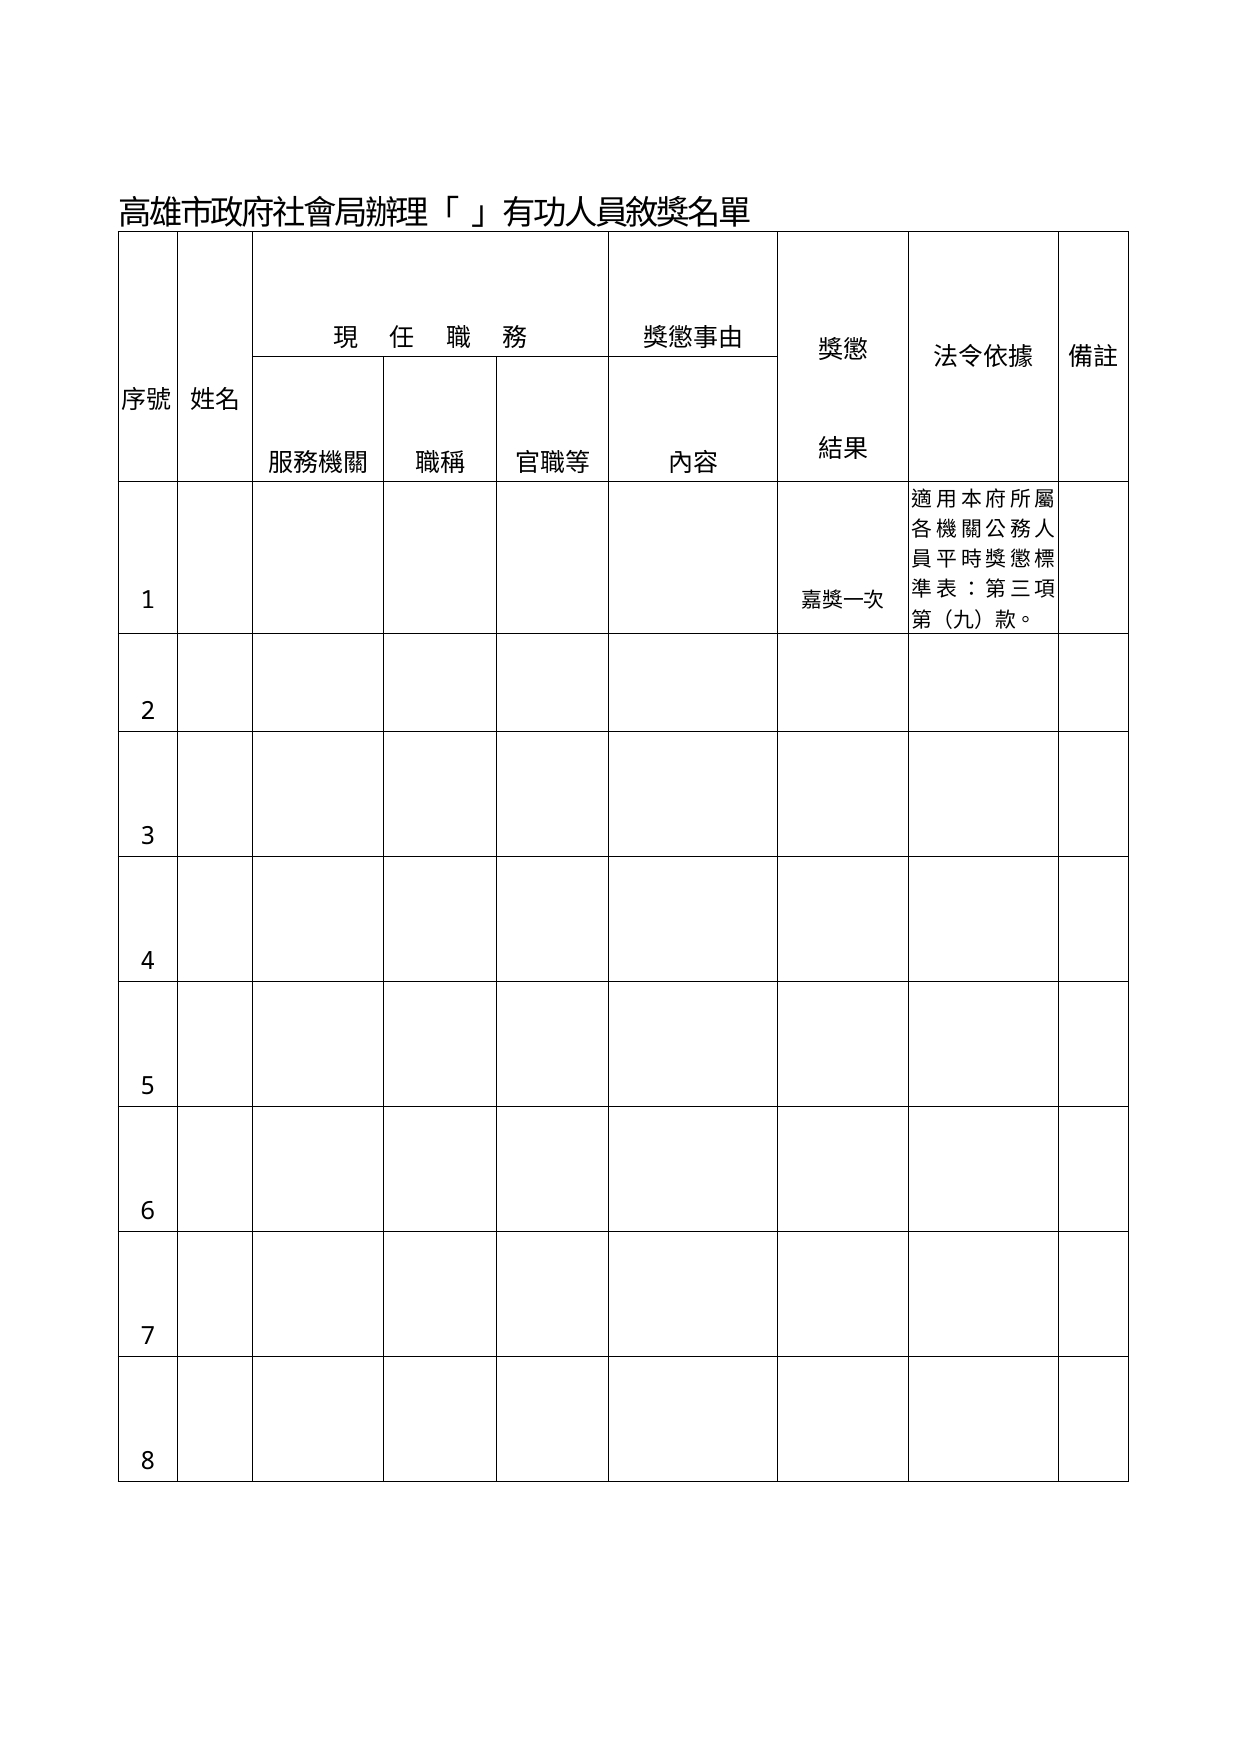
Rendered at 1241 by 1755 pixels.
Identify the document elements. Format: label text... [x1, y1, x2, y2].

table_cell [1059, 1232, 1128, 1356]
table_cell [497, 1232, 608, 1356]
table_cell [609, 732, 777, 856]
table_cell [253, 482, 383, 633]
table_cell [253, 1232, 383, 1356]
table_cell [1059, 1357, 1128, 1481]
table_cell [178, 982, 252, 1106]
table_cell [497, 482, 608, 633]
table_cell [178, 482, 252, 633]
table_header 現任職務 [253, 232, 608, 356]
table_cell [384, 1357, 496, 1481]
table_cell [909, 982, 1058, 1106]
table_cell [384, 732, 496, 856]
table_cell 內容 [609, 357, 777, 481]
table_cell [609, 1232, 777, 1356]
table_cell [1059, 1107, 1128, 1231]
table_header 序號 [119, 232, 177, 481]
table_cell [609, 482, 777, 633]
table_cell [778, 982, 908, 1106]
table_cell [1059, 732, 1128, 856]
table_cell [384, 1107, 496, 1231]
table_cell [497, 982, 608, 1106]
table_cell 1 [119, 482, 177, 633]
table_cell 7 [119, 1232, 177, 1356]
table_cell 適用本府所屬各機關公務人員平時獎懲標準表：第三項第（九）款。 [909, 482, 1058, 633]
table_cell [384, 634, 496, 731]
table_header 姓名 [178, 232, 252, 481]
table_cell [609, 857, 777, 981]
table_header 法令依據 [909, 232, 1058, 481]
table_cell [778, 1232, 908, 1356]
table_cell 8 [119, 1357, 177, 1481]
table_header 獎懲 結果 [778, 232, 908, 481]
table_cell [609, 1357, 777, 1481]
table_cell [178, 732, 252, 856]
table_cell [909, 857, 1058, 981]
table_cell [778, 857, 908, 981]
table_cell [497, 857, 608, 981]
table_cell [609, 634, 777, 731]
table_cell [253, 634, 383, 731]
table_cell [178, 634, 252, 731]
table_cell 服務機關 [253, 357, 383, 481]
table_cell [178, 1357, 252, 1481]
table_cell 3 [119, 732, 177, 856]
table_cell 4 [119, 857, 177, 981]
table_cell [1059, 982, 1128, 1106]
table_cell [253, 1107, 383, 1231]
table_cell [609, 1107, 777, 1231]
table_cell [909, 1232, 1058, 1356]
table_cell [778, 634, 908, 731]
table_cell 2 [119, 634, 177, 731]
table_header 獎懲事由 [609, 232, 777, 356]
table_cell [253, 982, 383, 1106]
table_cell 職稱 [384, 357, 496, 481]
table_cell [178, 1107, 252, 1231]
table_header 備註 [1059, 232, 1128, 481]
table_cell [178, 857, 252, 981]
table_cell [909, 1357, 1058, 1481]
table_cell [1059, 634, 1128, 731]
table_cell [609, 982, 777, 1106]
table_cell [384, 1232, 496, 1356]
table_cell [909, 634, 1058, 731]
table_cell [909, 1107, 1058, 1231]
table_cell [1059, 857, 1128, 981]
table_cell [778, 732, 908, 856]
table_cell [1059, 482, 1128, 633]
table_cell [384, 482, 496, 633]
table_cell [253, 857, 383, 981]
table_cell [778, 1357, 908, 1481]
table_cell [497, 1357, 608, 1481]
table_cell [384, 857, 496, 981]
table_cell 5 [119, 982, 177, 1106]
text 高雄市政府社會局辦理「 」有功人員敘獎名單 [118, 168, 1122, 231]
table_cell [497, 634, 608, 731]
table_cell 嘉獎一次 [778, 482, 908, 633]
table_cell [384, 982, 496, 1106]
table_cell [497, 1107, 608, 1231]
table_cell 官職等 [497, 357, 608, 481]
table_cell [909, 732, 1058, 856]
table_cell 6 [119, 1107, 177, 1231]
table_cell [497, 732, 608, 856]
table_cell [778, 1107, 908, 1231]
table_cell [253, 1357, 383, 1481]
table_cell [253, 732, 383, 856]
table_cell [178, 1232, 252, 1356]
